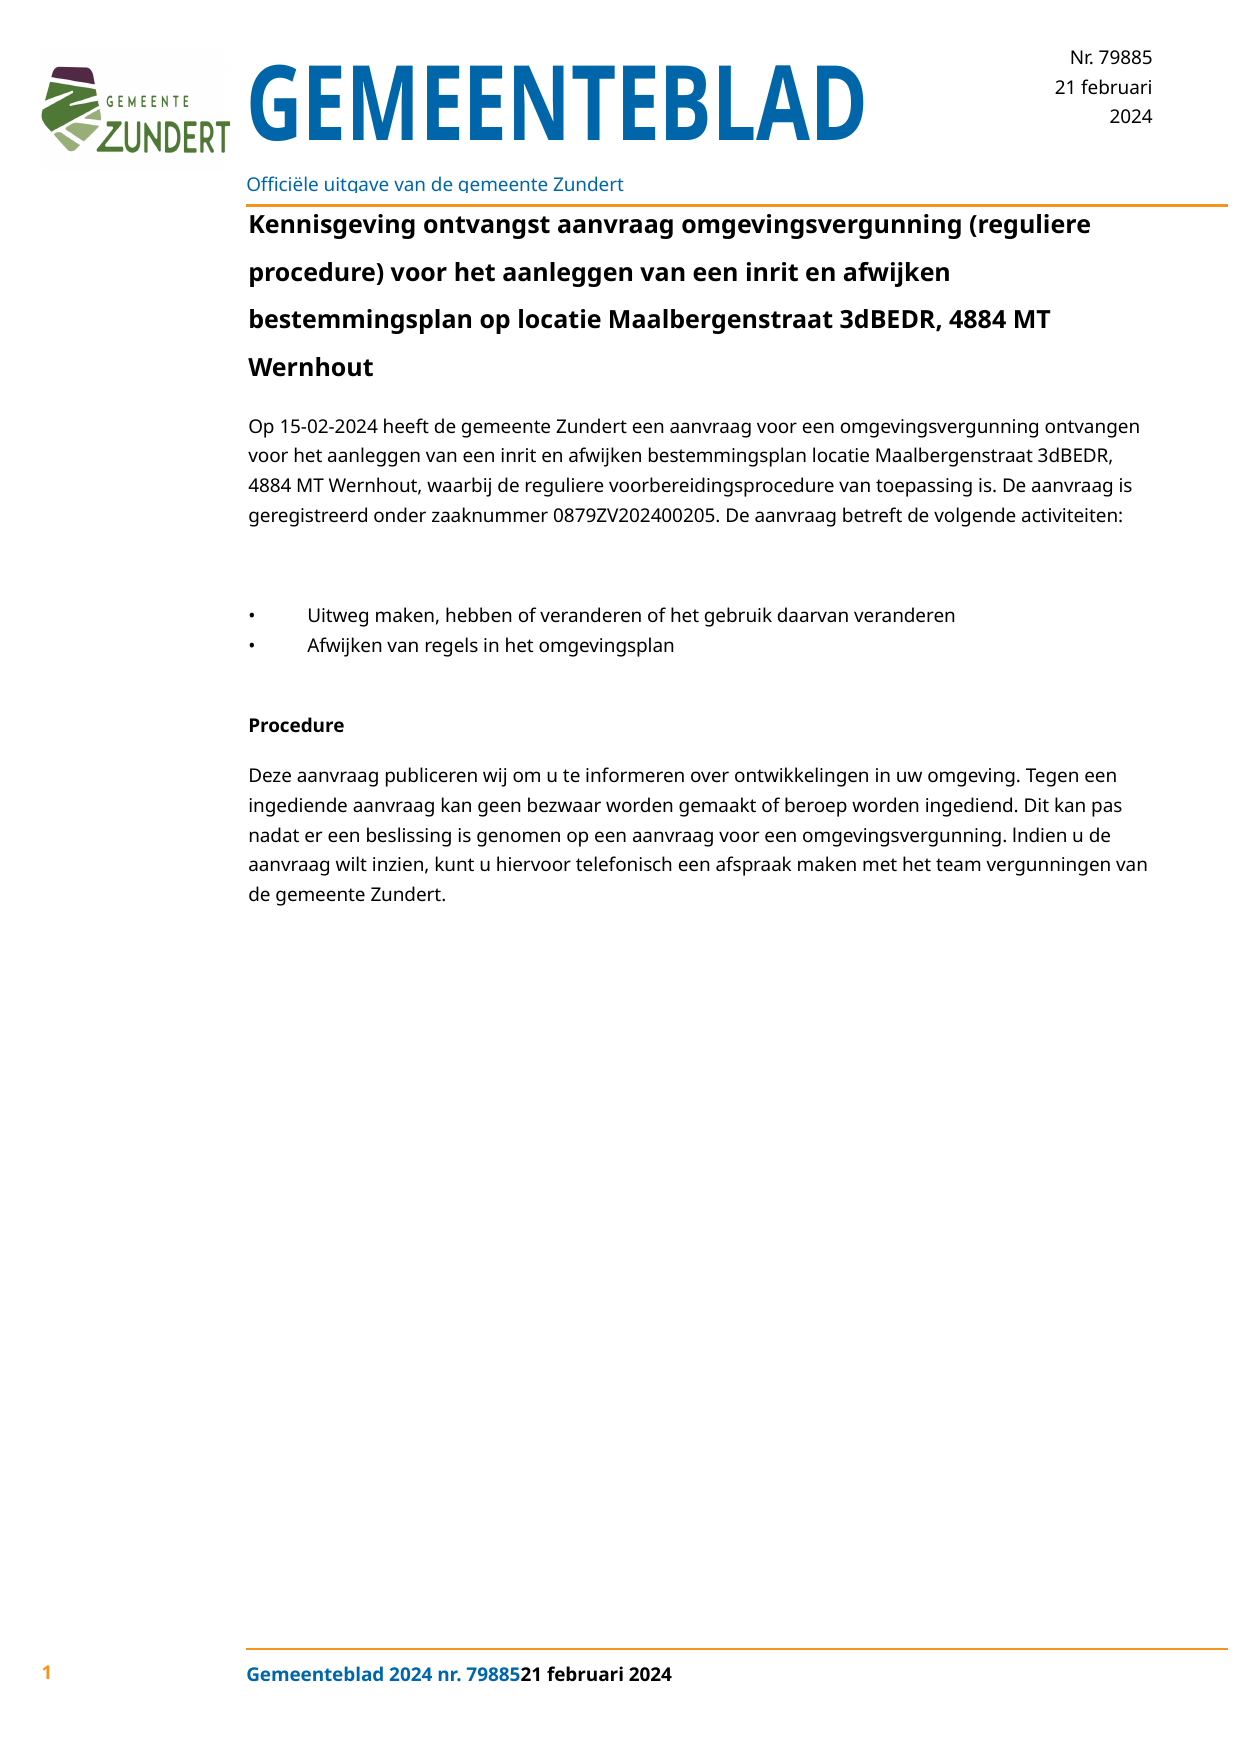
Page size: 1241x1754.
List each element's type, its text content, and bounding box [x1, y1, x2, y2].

text Procedure [248, 712, 1152, 738]
list Uitweg maken, hebben of veranderen of het gebruik daarvan veranderen [248, 603, 1152, 628]
text Deze aanvraag publiceren wij om u te informeren over ontwikkelingen in uw omgeving. Tegen een ingediende aanvraag kan geen bezwaar worden gemaakt of beroep worden ingediend. Dit kan pas nadat er een beslissing is genomen op een aanvraag voor een omgevingsvergunning. lndien u de aanvraag wilt inzien, kunt u hiervoor telefonisch een afspraak maken met het team vergunningen van de gemeente Zundert. [248, 763, 1152, 907]
picture [41, 47, 231, 172]
text Kennisgeving ontvangst aanvraag omgevingsvergunning (reguliere procedure) voor het aanleggen van een inrit en afwijken bestemmingsplan op locatie Maalbergenstraat 3dBEDR, 4884 MT Wernhout [248, 207, 1152, 384]
text Op 15-02-2024 heeft de gemeente Zundert een aanvraag voor een omgevingsvergunning ontvangen voor het aanleggen van een inrit en afwijken bestemmingsplan locatie Maalbergenstraat 3dBEDR, 4884 MT Wernhout, waarbij de reguliere voorbereidingsprocedure van toepassing is. De aanvraag is geregistreerd onder zaaknummer 0879ZV202400205. De aanvraag betreft de volgende activiteiten: [248, 413, 1152, 528]
list Afwijken van regels in het omgevingsplan [248, 632, 1152, 658]
